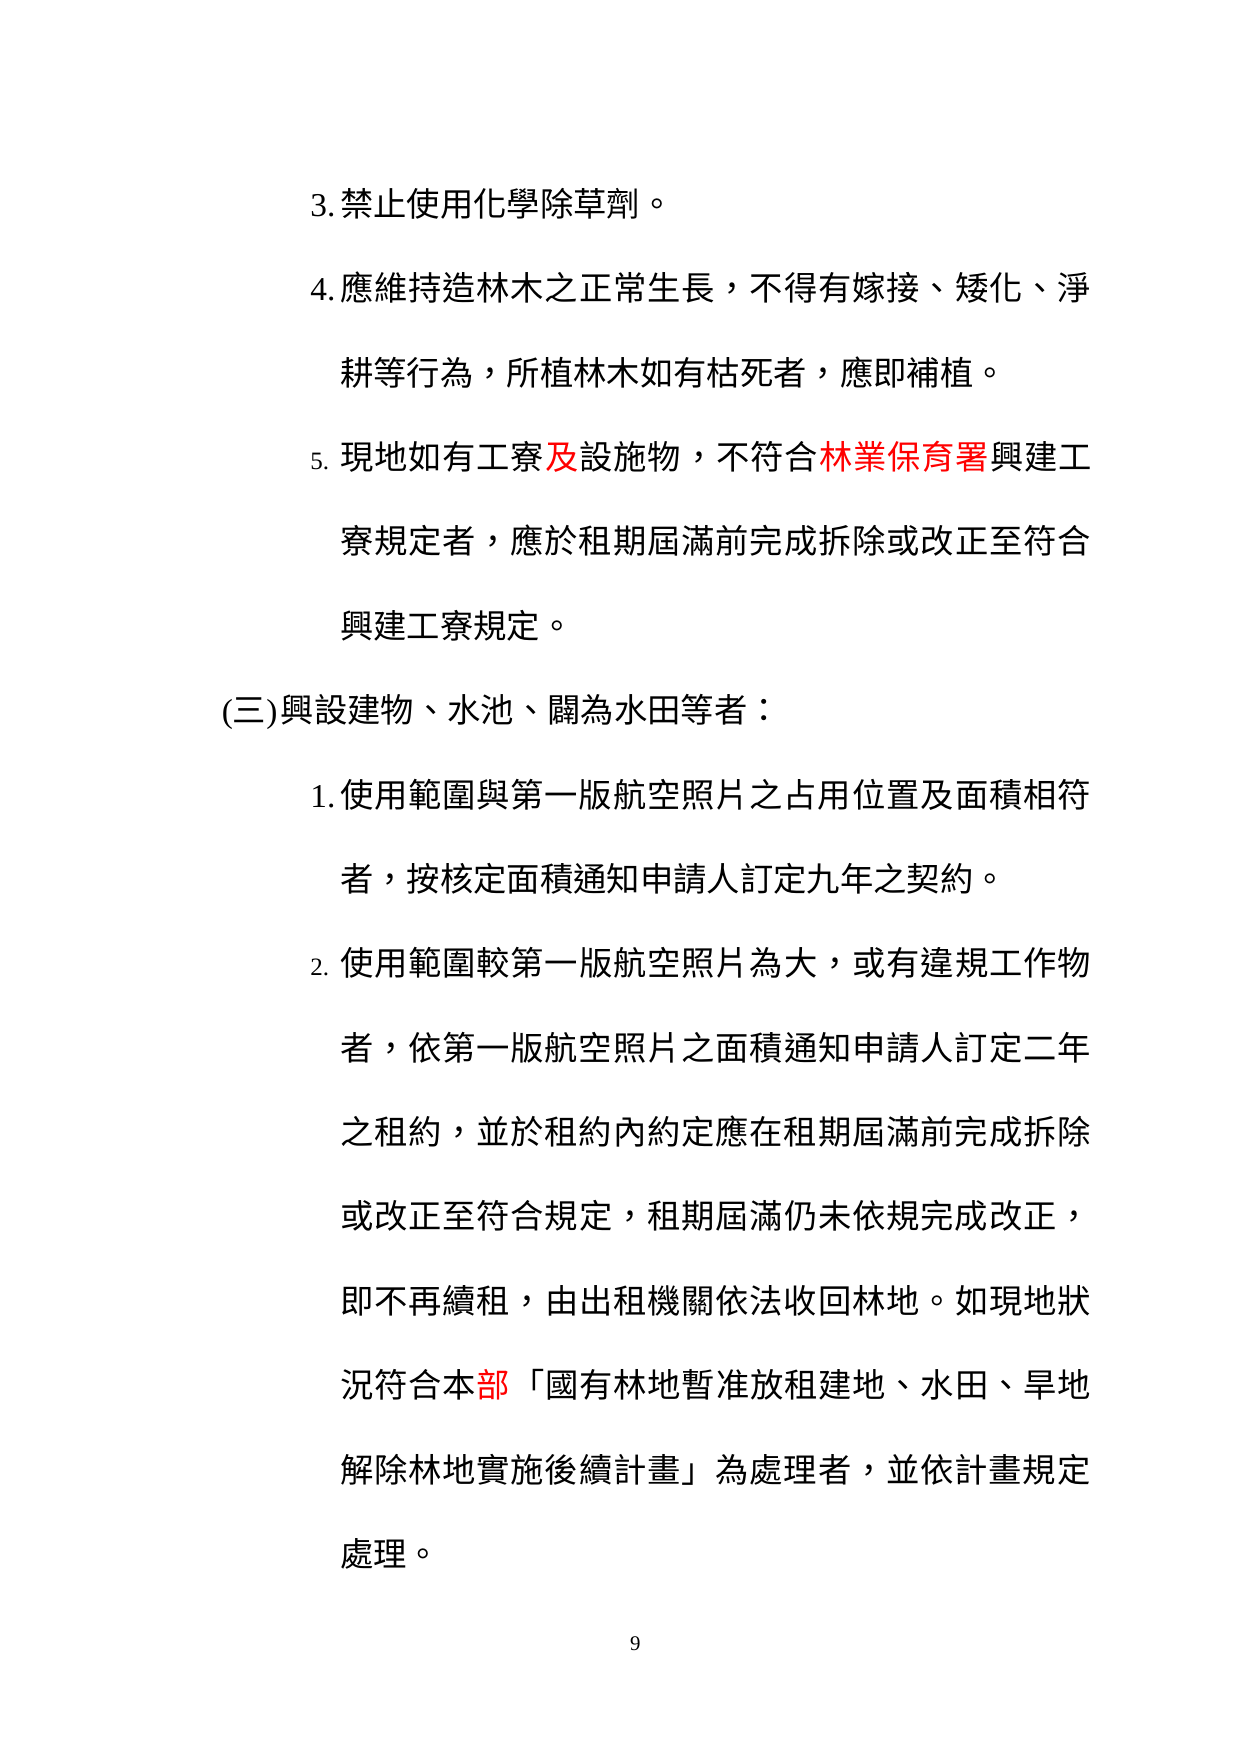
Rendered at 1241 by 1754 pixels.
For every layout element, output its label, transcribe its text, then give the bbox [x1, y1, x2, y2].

list 禁止使用化學除草劑。 [310, 160, 1092, 244]
list 興設建物、水池、闢為水田等者： [222, 666, 1092, 750]
list 應維持造林木之正常生長，不得有嫁接、矮化、淨耕等行為，所植林木如有枯死者，應即補植。 [310, 244, 1092, 413]
list 使用範圍較第一版航空照片為大，或有違規工作物者，依第一版航空照片之面積通知申請人訂定二年之租約，並於租約內約定應在租期屆滿前完成拆除或改正至符合規定，租期屆滿仍未依規完成改正，即不再續租，由出租機關依法收回林地。如現地狀況符合本部「國有林地暫准放租建地、水田、旱地解除林地實施後續計畫」為處理者，並依計畫規定處理。 [310, 919, 1092, 1594]
list 使用範圍與第一版航空照片之占用位置及面積相符者，按核定面積通知申請人訂定九年之契約。 [310, 750, 1092, 919]
list 現地如有工寮及設施物，不符合林業保育署興建工寮規定者，應於租期屆滿前完成拆除或改正至符合興建工寮規定。 [310, 413, 1092, 666]
